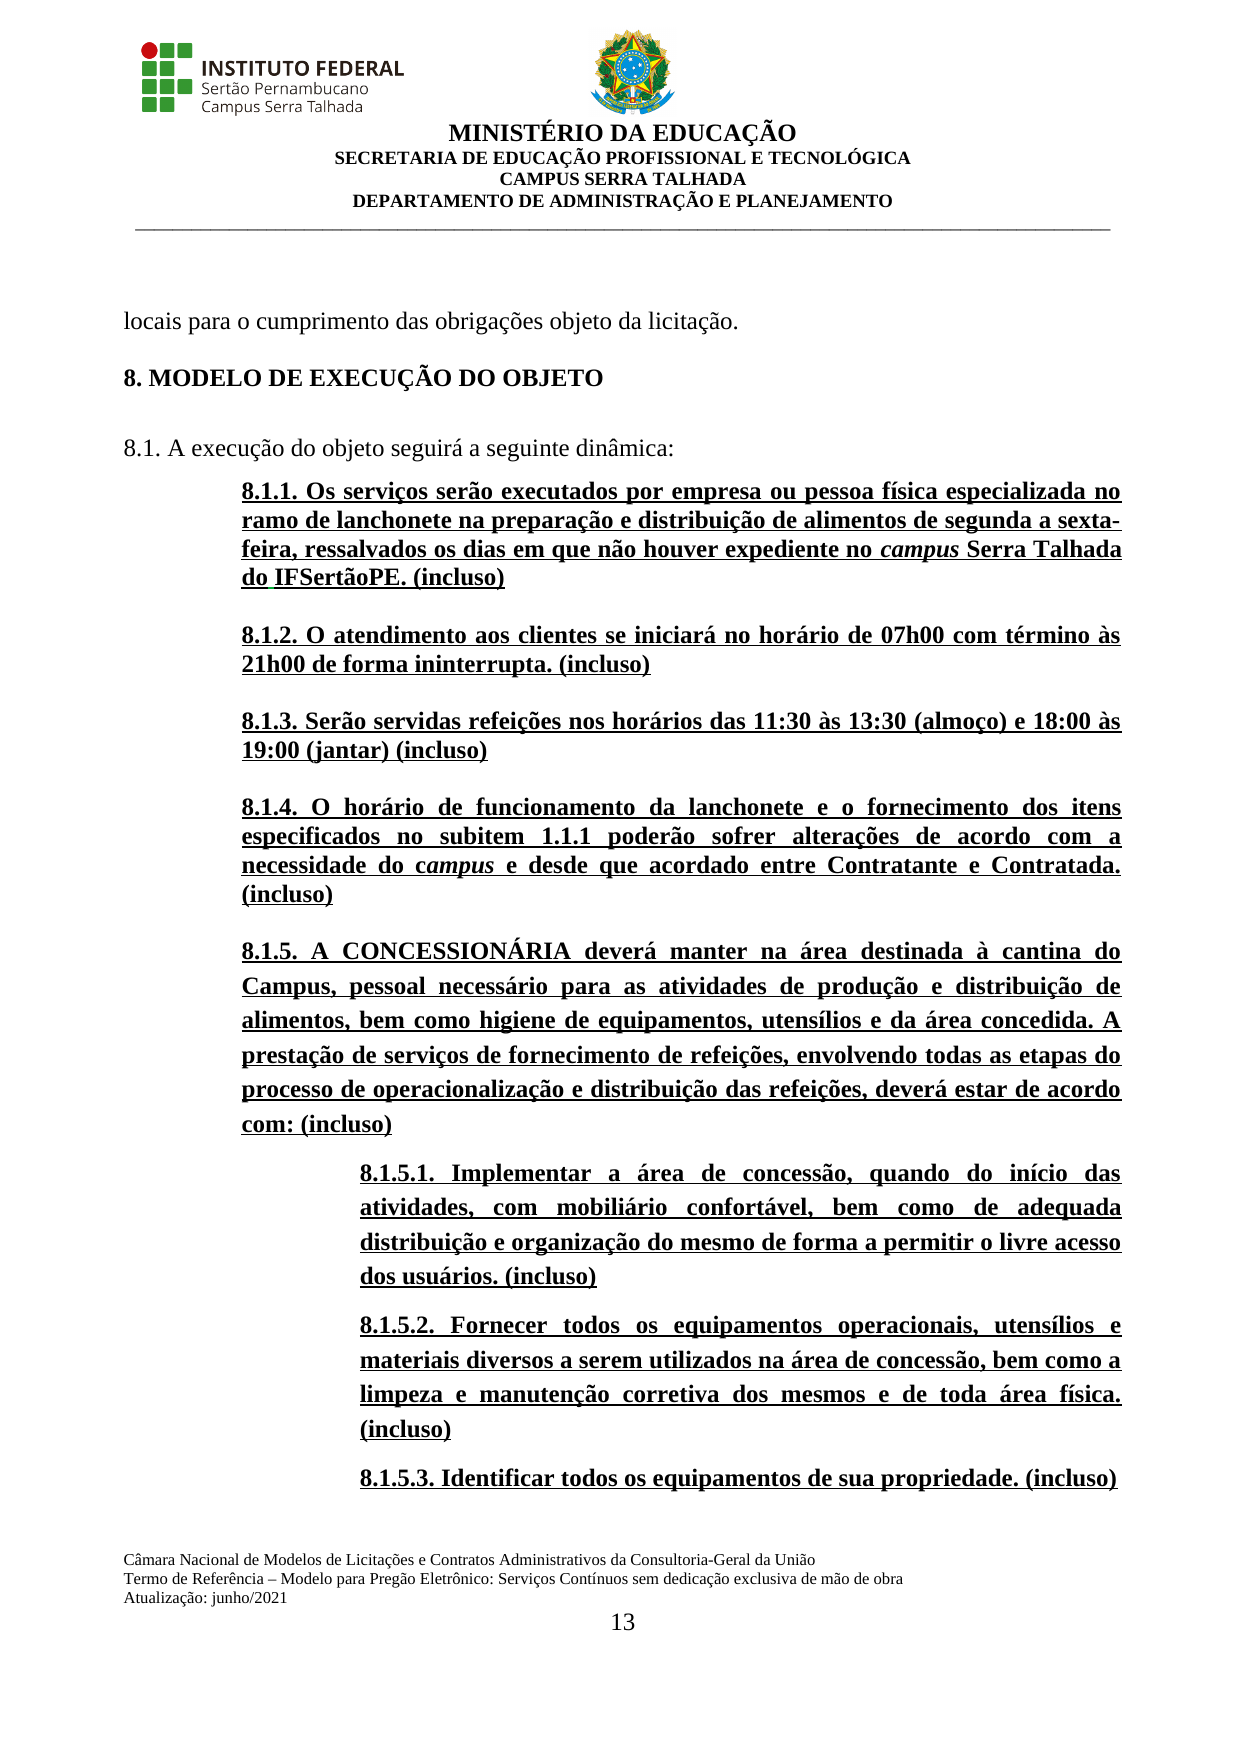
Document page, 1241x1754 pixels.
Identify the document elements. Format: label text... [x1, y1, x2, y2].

text ramo de lanchonete na preparação e distribuição de alimentos de segunda a sexta- [241, 502, 1122, 530]
text Campus, pessoal necessário para as atividades de produção e distribuição de [241, 962, 1122, 996]
text 8.1.4. O horário de funcionamento da lanchonete e o fornecimento dos itens [241, 792, 1122, 817]
text feira, ressalvados os dias em que não houver expediente no campus Serra Talhada [241, 531, 1122, 559]
text distribuição e organização do mesmo de forma a permitir o livre acesso [359, 1218, 1122, 1252]
text 8.1. A execução do objeto seguirá a seguinte dinâmica: [123, 433, 1122, 462]
text 8.1.5.3. Identificar todos os equipamentos de sua propriedade. (incluso) [359, 1463, 1122, 1491]
text especificados no subitem 1.1.1 poderão sofrer alterações de acordo com a [241, 818, 1122, 846]
text prestação de serviços de fornecimento de refeições, envolvendo todas as etapas do [241, 1031, 1122, 1065]
text 8.1.2. O atendimento aos clientes se iniciará no horário de 07h00 com término às 21h00 de forma ininterrupta. (incluso) [241, 620, 1122, 677]
text alimentos, bem como higiene de equipamentos, utensílios e da área concedida. A [241, 997, 1122, 1030]
text 8.1.5.2. Fornecer todos os equipamentos operacionais, utensílios e [359, 1310, 1122, 1335]
picture [587, 27, 678, 117]
text 19:00 (jantar) (incluso) [241, 732, 1122, 764]
picture [141, 42, 404, 116]
text limpeza e manutenção corretiva dos mesmos e de toda área física. [359, 1371, 1122, 1404]
text locais para o cumprimento das obrigações objeto da licitação. [123, 306, 1122, 334]
text atividades, com mobiliário confortável, bem como de adequada [359, 1184, 1122, 1217]
text 8.1.3. Serão servidas refeições nos horários das 11:30 às 13:30 (almoço) e 18:00 às [241, 706, 1122, 731]
text necessidade do campus e desde que acordado entre Contratante e Contratada. (incluso) [241, 847, 1122, 907]
text dos usuários. (incluso) [359, 1253, 1122, 1290]
text materiais diversos a serem utilizados na área de concessão, bem como a [359, 1336, 1122, 1370]
text 8.1.5. A CONCESSIONÁRIA deverá manter na área destinada à cantina do [241, 936, 1122, 961]
text (incluso) [359, 1405, 1122, 1442]
text processo de operacionalização e distribuição das refeições, deverá estar de acordo [241, 1066, 1122, 1099]
text 8.1.5.1. Implementar a área de concessão, quando do início das [359, 1158, 1122, 1183]
text do IFSertãoPE. (incluso) [241, 560, 1122, 591]
text com: (incluso) [241, 1101, 1122, 1137]
text 8. MODELO DE EXECUÇÃO DO OBJETO [123, 363, 1122, 392]
text 8.1.1. Os serviços serão executados por empresa ou pessoa física especializada no [241, 476, 1122, 501]
